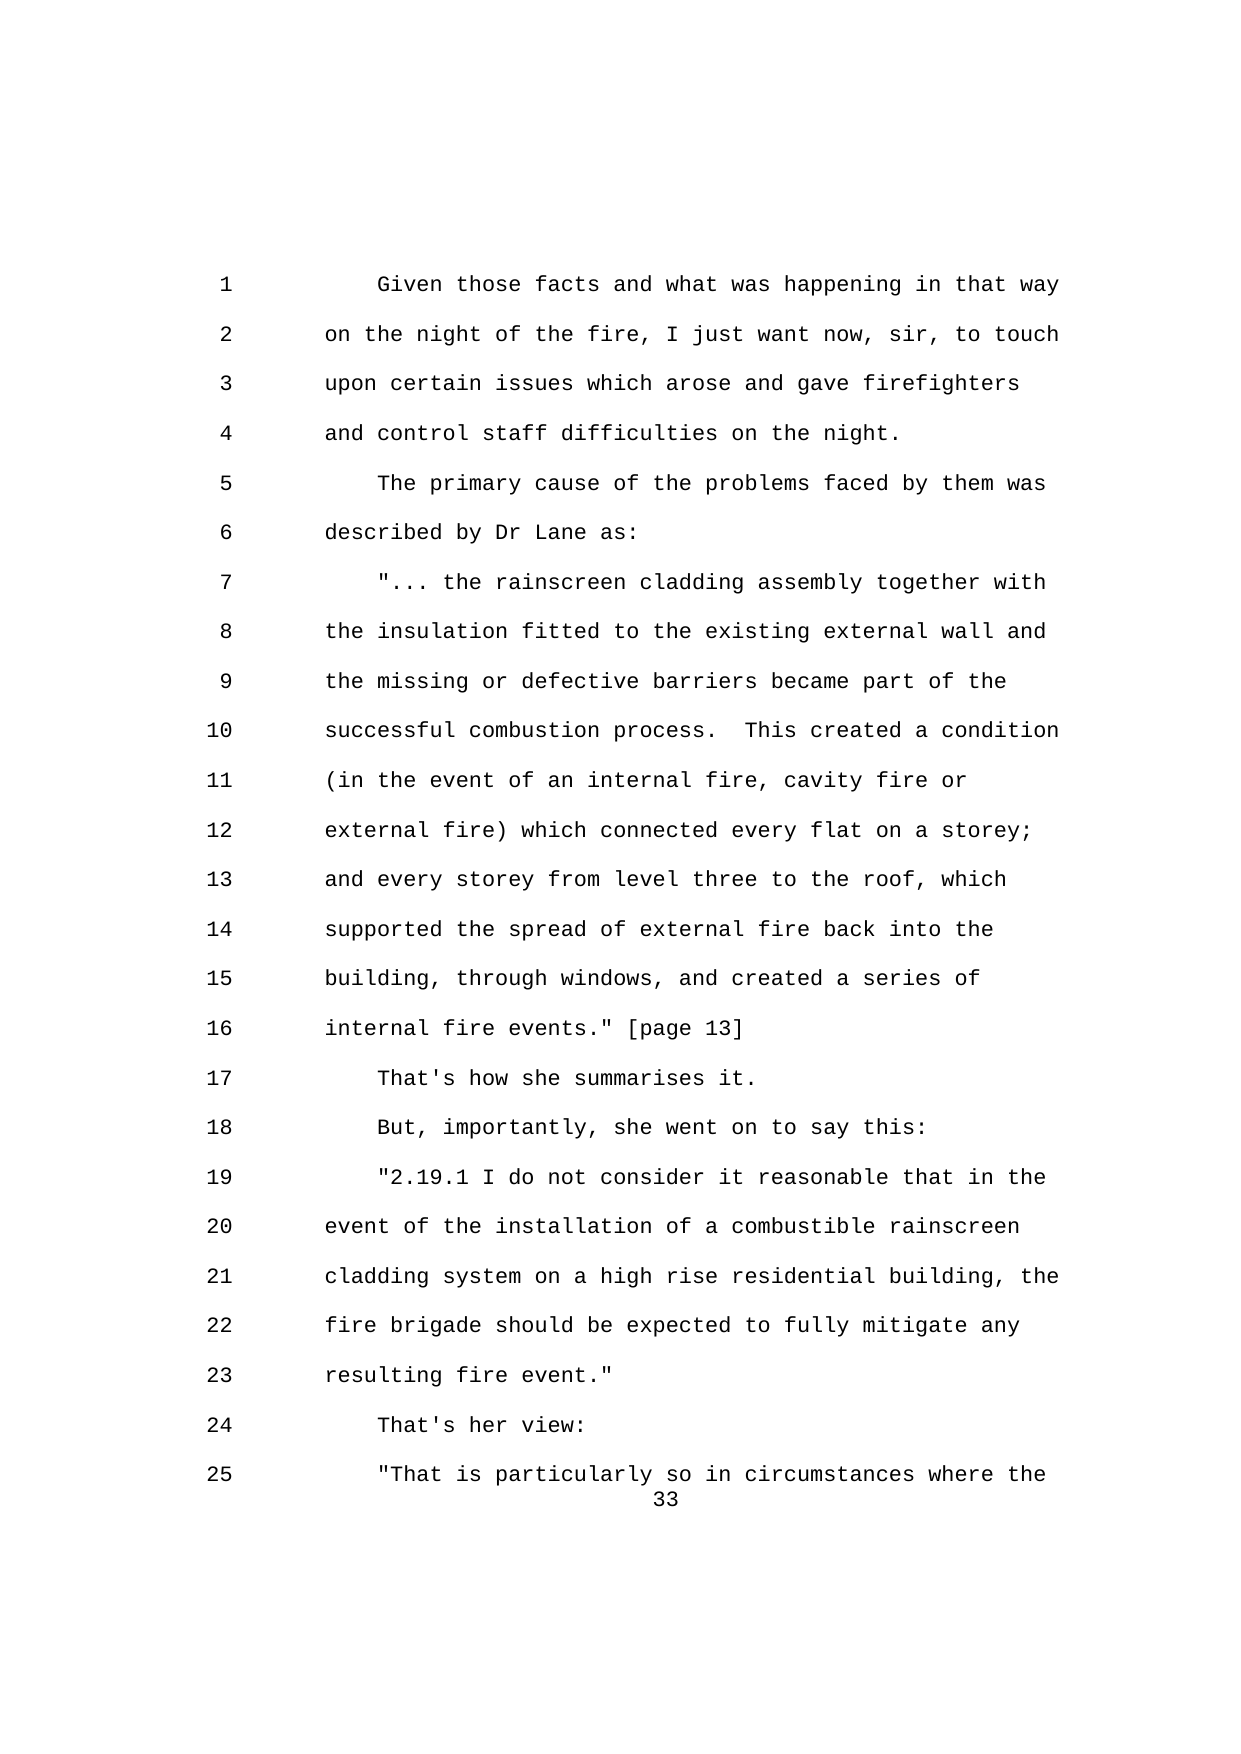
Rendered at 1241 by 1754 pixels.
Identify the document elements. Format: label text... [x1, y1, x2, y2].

text 6 described by Dr Lane as: [75, 521, 1165, 546]
text 16 internal fire events." [page 13] [75, 1017, 1165, 1042]
text 21 cladding system on a high rise residential building, the [75, 1265, 1165, 1290]
text 22 fire brigade should be expected to fully mitigate any [75, 1314, 1165, 1339]
text 3 upon certain issues which arose and gave firefighters [75, 372, 1165, 397]
text 11 (in the event of an internal fire, cavity fire or [75, 769, 1165, 794]
text 20 event of the installation of a combustible rainscreen [75, 1215, 1165, 1240]
text 8 the insulation fitted to the existing external wall and [75, 620, 1165, 645]
text 4 and control staff difficulties on the night. [75, 422, 1165, 447]
text 12 external fire) which connected every flat on a storey; [75, 819, 1165, 843]
text 1 Given those facts and what was happening in that way [75, 273, 1165, 298]
text 17 That's how she summarises it. [75, 1067, 1165, 1091]
text 10 successful combustion process. This created a condition [75, 719, 1165, 744]
text 2 on the night of the fire, I just want now, sir, to touch [75, 323, 1165, 348]
text 25 "That is particularly so in circumstances where the [75, 1463, 1165, 1488]
text 7 "... the rainscreen cladding assembly together with [75, 571, 1165, 596]
text 24 That's her view: [75, 1414, 1165, 1438]
text 23 resulting fire event." [75, 1364, 1165, 1389]
text 33 [75, 1488, 1165, 1513]
text 18 But, importantly, she went on to say this: [75, 1116, 1165, 1141]
text 13 and every storey from level three to the roof, which [75, 868, 1165, 893]
text 14 supported the spread of external fire back into the [75, 918, 1165, 943]
text 9 the missing or defective barriers became part of the [75, 670, 1165, 695]
text 15 building, through windows, and created a series of [75, 967, 1165, 992]
text 5 The primary cause of the problems faced by them was [75, 472, 1165, 496]
text 19 "2.19.1 I do not consider it reasonable that in the [75, 1166, 1165, 1191]
